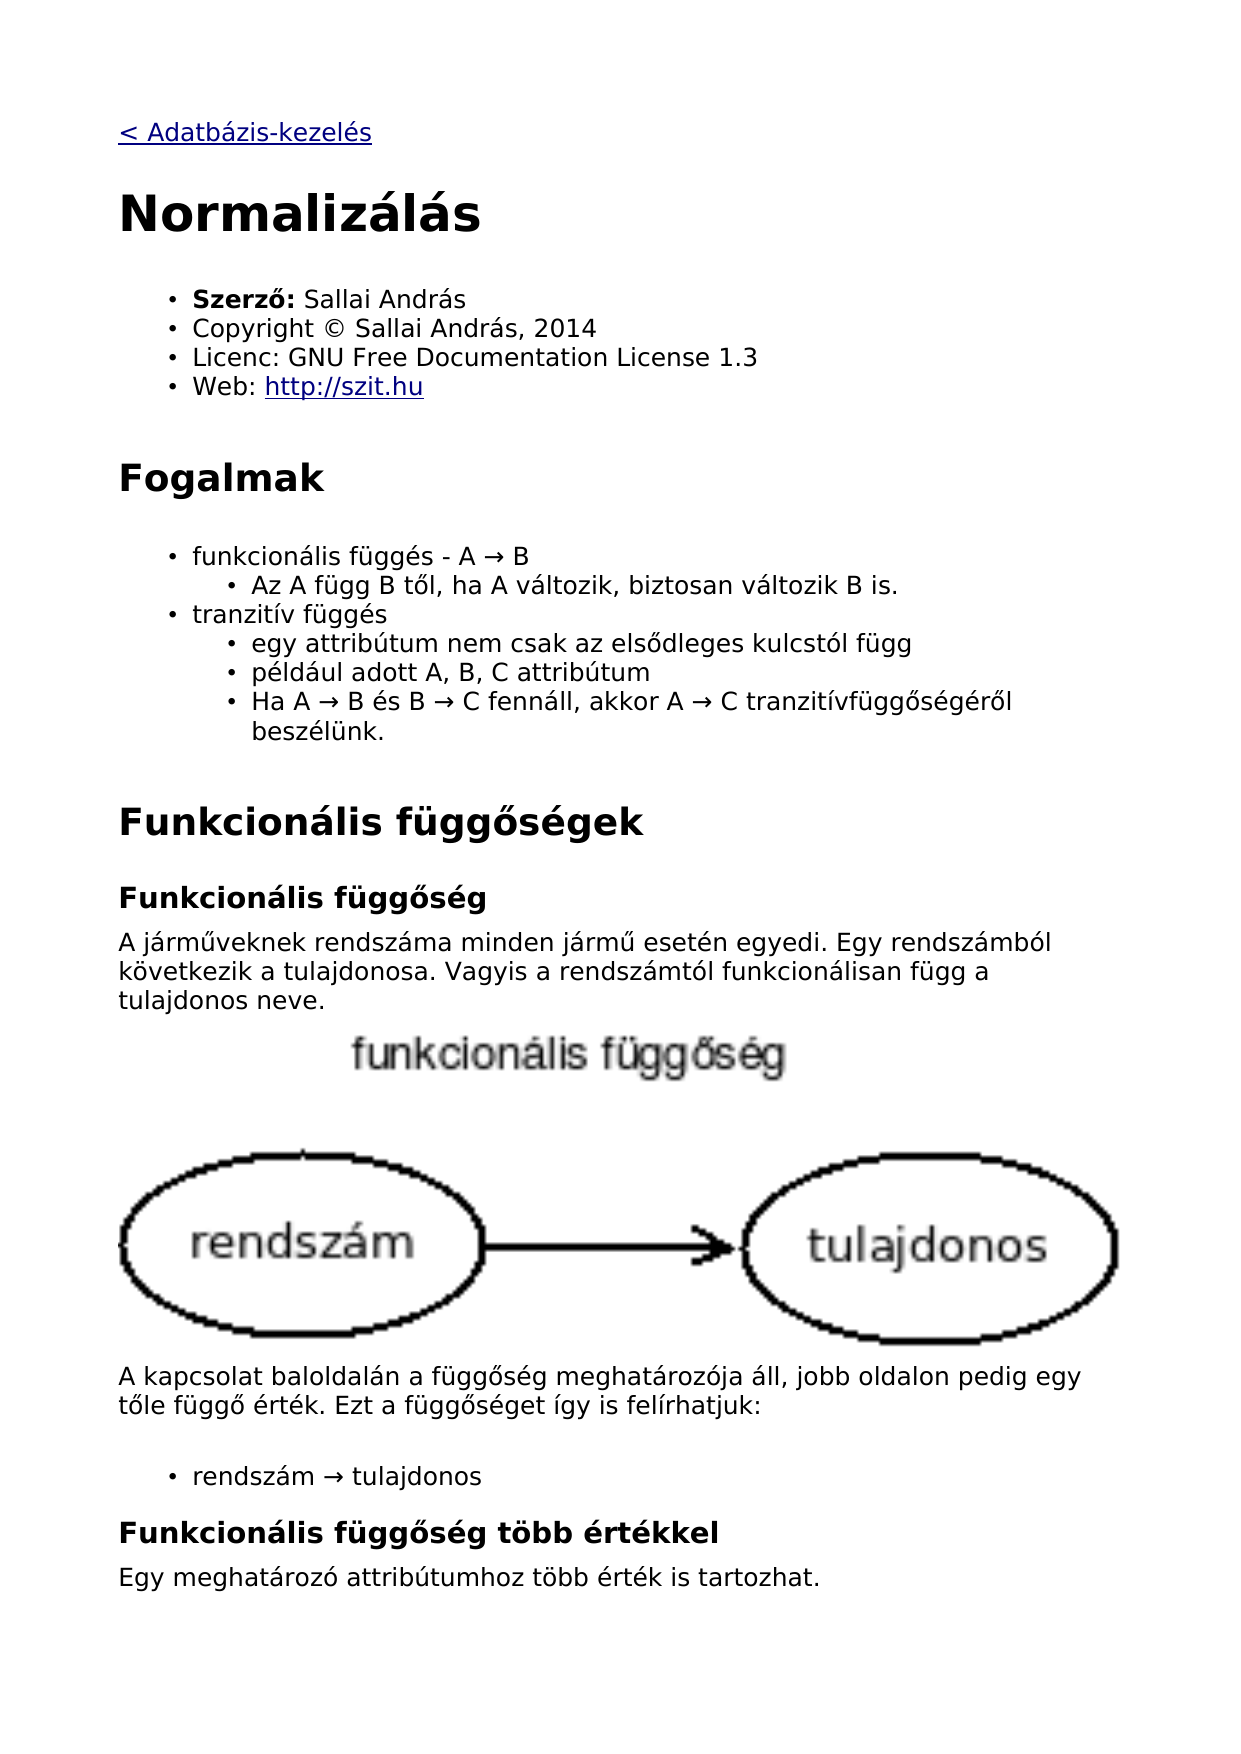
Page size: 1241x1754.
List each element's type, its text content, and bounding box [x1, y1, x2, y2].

list Licenc: GNU Free Documentation License 1.3 [177, 343, 1122, 372]
list Az A függ B től, ha A változik, biztosan változik B is. [236, 571, 1122, 600]
list például adott A, B, C attribútum [236, 658, 1122, 688]
text A járműveknek rendszáma minden jármű esetén egyedi. Egy rendszámból következik a tulajdonosa. Vagyis a rendszámtól funkcionálisan függ a tulajdonos neve. [118, 928, 1122, 1016]
list funkcionális függés - A → B [177, 542, 1122, 571]
list Web: http://szit.hu [177, 372, 1122, 402]
subtitle Normalizálás [118, 185, 1122, 243]
list Szerző: Sallai András [177, 285, 1122, 314]
list rendszám → tulajdonos [177, 1462, 1122, 1491]
picture [118, 1028, 1123, 1350]
subtitle Funkcionális függőség több értékkel [118, 1516, 1122, 1550]
list tranzitív függés [177, 600, 1122, 629]
subtitle Funkcionális függőségek [118, 800, 1122, 844]
list egy attribútum nem csak az elsődleges kulcstól függ [236, 629, 1122, 658]
text Egy meghatározó attribútumhoz több érték is tartozhat. [118, 1563, 1122, 1592]
text A kapcsolat baloldalán a függőség meghatározója áll, jobb oldalon pedig egy tőle függő érték. Ezt a függőséget így is felírhatjuk: [118, 1362, 1122, 1420]
list Copyright © Sallai András, 2014 [177, 314, 1122, 343]
list Ha A → B és B → C fennáll, akkor A → C tranzitívfüggőségéről beszélünk. [236, 688, 1122, 746]
subtitle Funkcionális függőség [118, 882, 1122, 916]
text < Adatbázis-kezelés [118, 118, 1122, 147]
subtitle Fogalmak [118, 456, 1122, 500]
